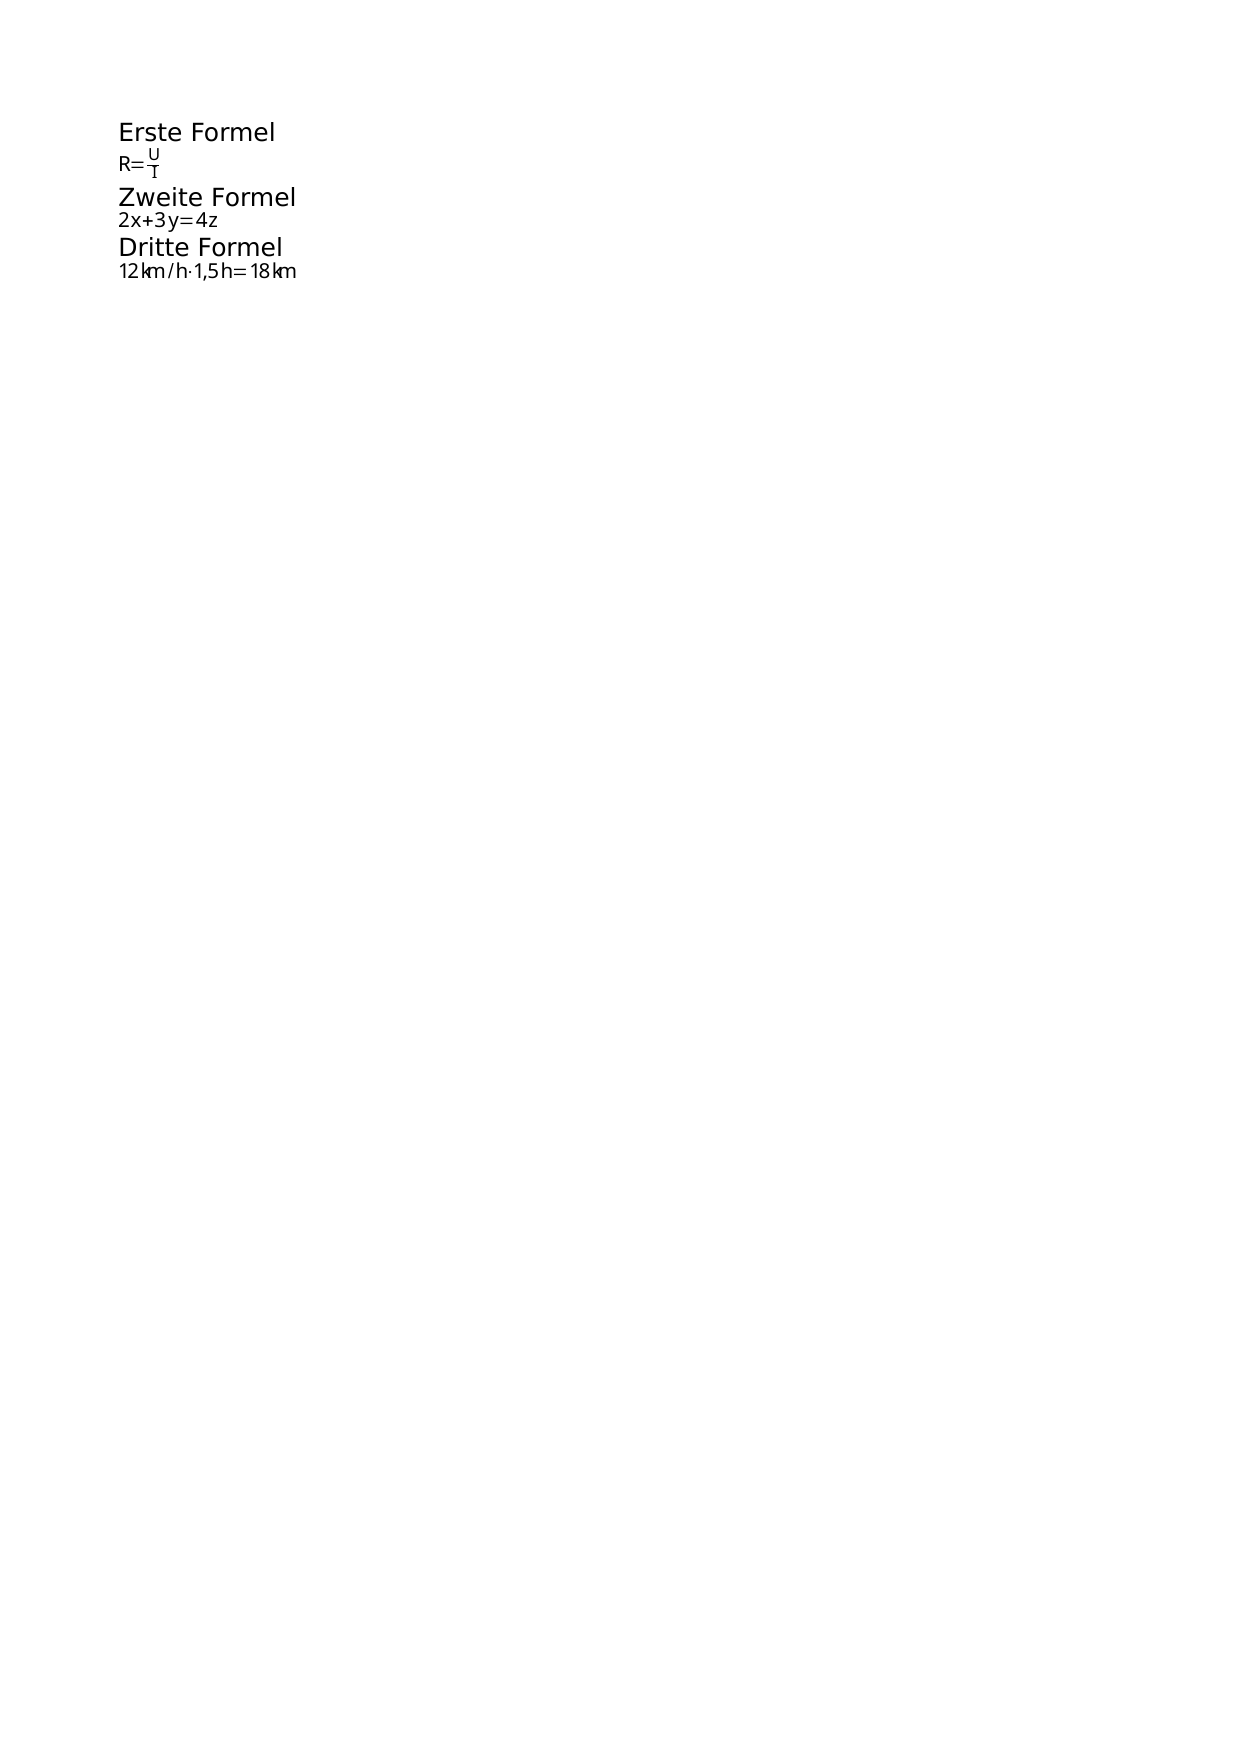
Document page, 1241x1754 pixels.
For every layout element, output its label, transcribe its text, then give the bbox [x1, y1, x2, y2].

text Erste Formel [118, 118, 1122, 147]
text Dritte Formel [118, 233, 1122, 262]
text Zweite Formel [118, 183, 1122, 212]
